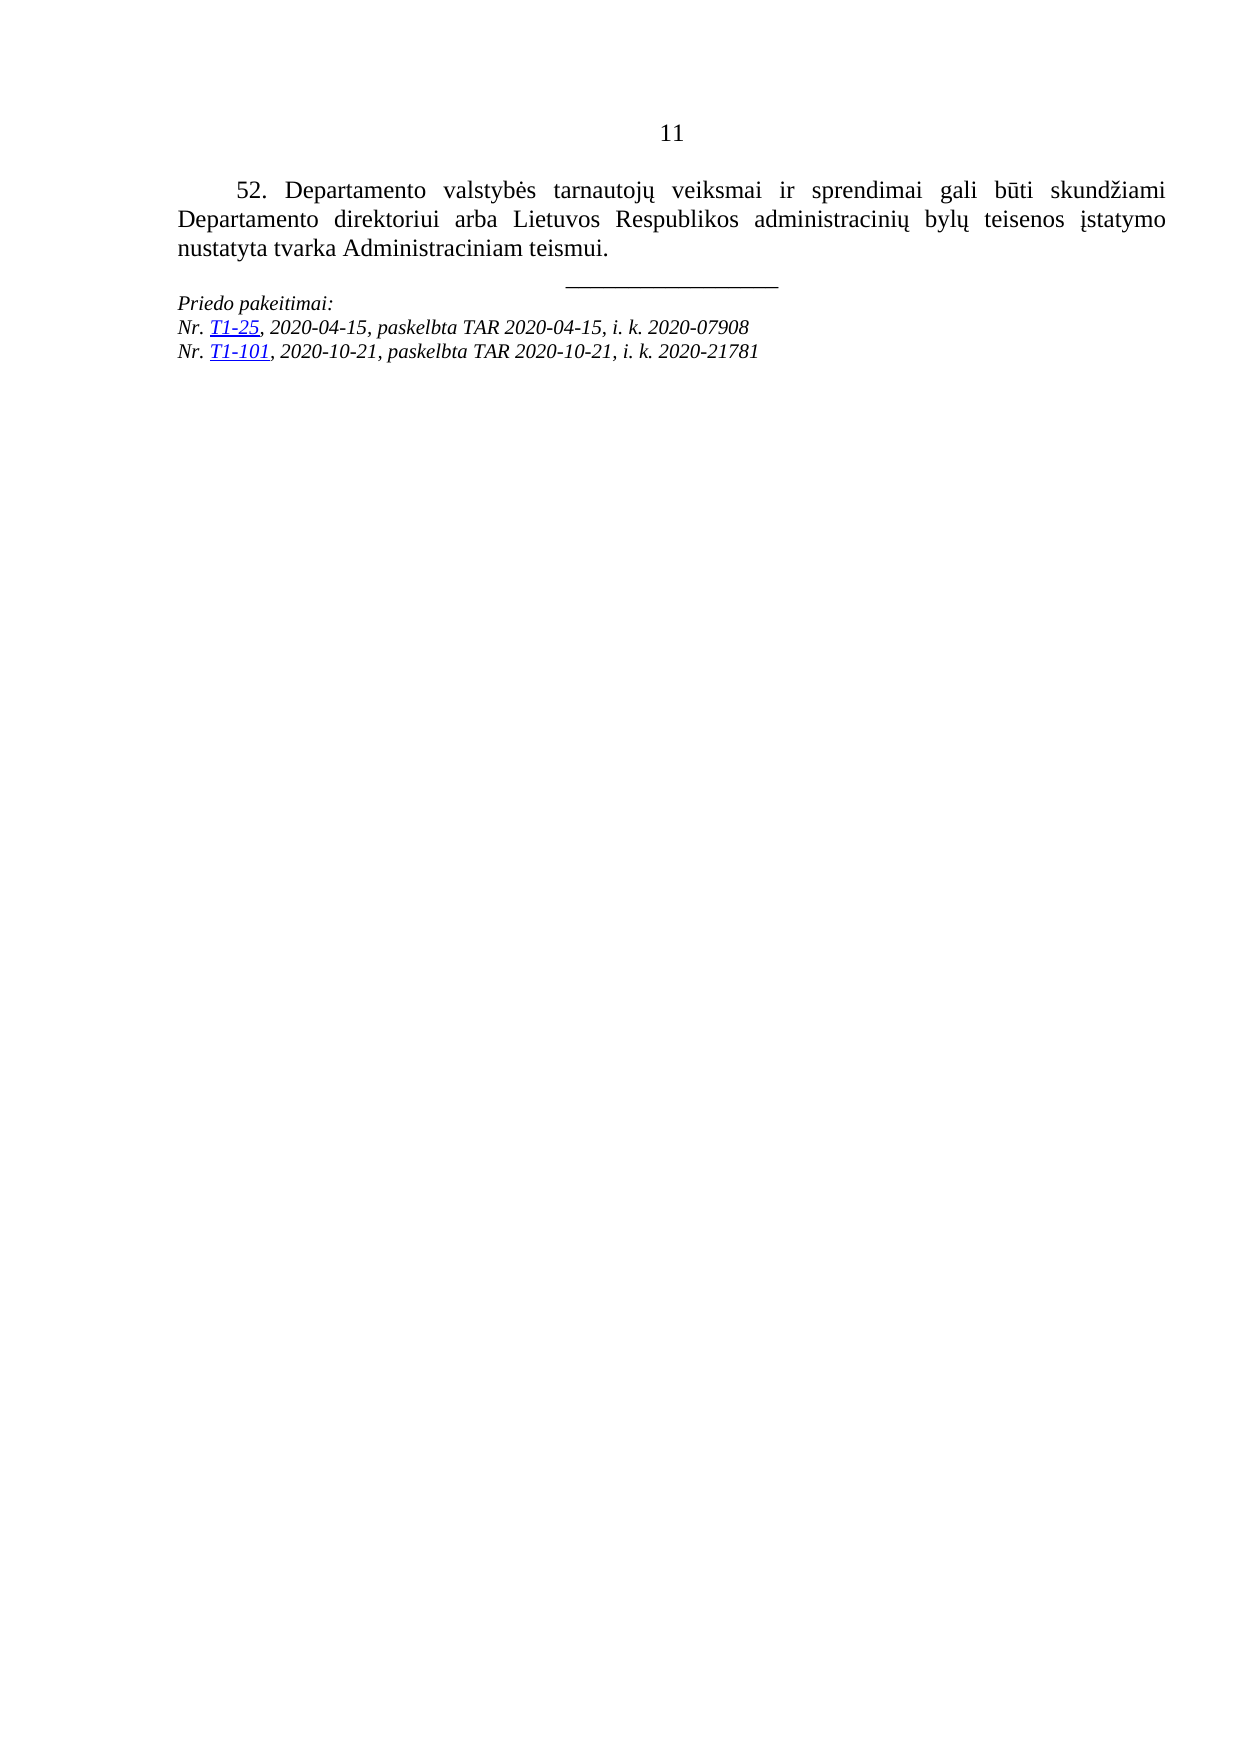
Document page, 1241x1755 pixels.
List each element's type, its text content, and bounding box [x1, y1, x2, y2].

text Nr. T1-25, 2020-04-15, paskelbta TAR 2020-04-15, i. k. 2020-07908 [177, 315, 1167, 339]
text 52. Departamento valstybės tarnautojų veiksmai ir sprendimai gali būti skundžiami Departamento direktoriui arba Lietuvos Respublikos administracinių bylų teisenos įstatymo nustatyta tvarka Administraciniam teismui. [177, 176, 1167, 262]
text Priedo pakeitimai: [177, 291, 1167, 315]
text Nr. T1-101, 2020-10-21, paskelbta TAR 2020-10-21, i. k. 2020-21781 [177, 339, 1167, 363]
text _________________ [177, 262, 1167, 291]
